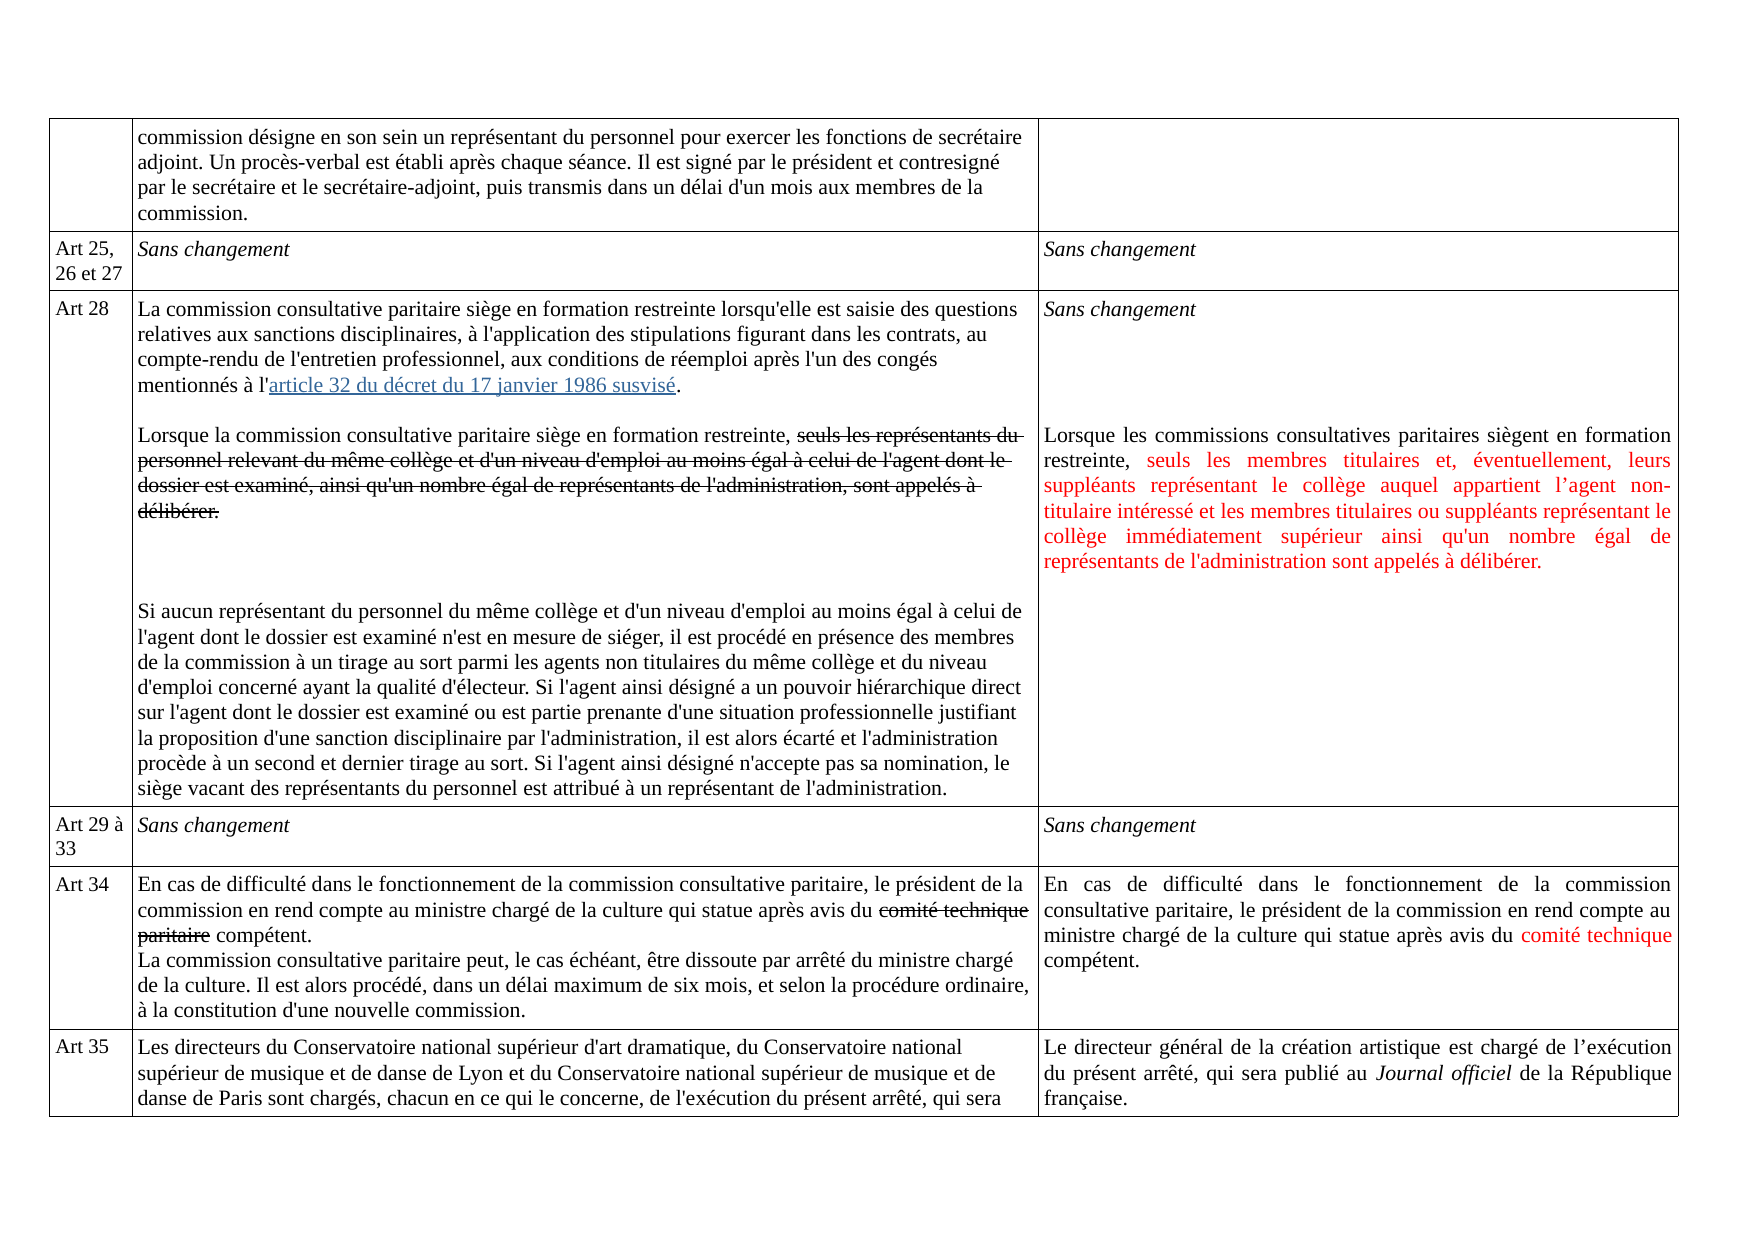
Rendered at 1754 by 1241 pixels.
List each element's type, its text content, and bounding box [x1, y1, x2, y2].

table_cell Sans changement [1039, 232, 1678, 290]
table_cell [50, 119, 132, 231]
table_cell Le directeur général de la création artistique est chargé de l’exécution du présent arrêté, qui sera publié au Journal officiel de la République française. [1039, 1030, 1678, 1116]
table_cell Sans changement [133, 807, 1038, 866]
table_cell Art 34 [50, 867, 132, 1028]
table_cell La commission consultative paritaire siège en formation restreinte lorsqu'elle est saisie des questions relatives aux sanctions disciplinaires, à l'application des stipulations figurant dans les contrats, au compte-rendu de l'entretien professionnel, aux conditions de réemploi après l'un des congés mentionnés à l'article 32 du décret du 17 janvier 1986 susvisé. Lorsque la commission consultative paritaire siège en formation restreinte, seuls les représentants du personnel relevant du même collège et d'un niveau d'emploi au moins égal à celui de l'agent dont le dossier est examiné, ainsi qu'un nombre égal de représentants de l'administration, sont appelés à délibérer. Si aucun représentant du personnel du même collège et d'un niveau d'emploi au moins égal à celui de l'agent dont le dossier est examiné n'est en mesure de siéger, il est procédé en présence des membres de la commission à un tirage au sort parmi les agents non titulaires du même collège et du niveau d'emploi concerné ayant la qualité d'électeur. Si l'agent ainsi désigné a un pouvoir hiérarchique direct sur l'agent dont le dossier est examiné ou est partie prenante d'une situation professionnelle justifiant la proposition d'une sanction disciplinaire par l'administration, il est alors écarté et l'administration procède à un second et dernier tirage au sort. Si l'agent ainsi désigné n'accepte pas sa nomination, le siège vacant des représentants du personnel est attribué à un représentant de l'administration. [133, 291, 1038, 806]
table_cell Art 28 [50, 291, 132, 806]
table_cell Sans changement [133, 232, 1038, 290]
table_cell Art 29 à 33 [50, 807, 132, 866]
table_cell En cas de difficulté dans le fonctionnement de la commission consultative paritaire, le président de la commission en rend compte au ministre chargé de la culture qui statue après avis du comité technique paritaire compétent. La commission consultative paritaire peut, le cas échéant, être dissoute par arrêté du ministre chargé de la culture. Il est alors procédé, dans un délai maximum de six mois, et selon la procédure ordinaire, à la constitution d'une nouvelle commission. [133, 867, 1038, 1028]
table_cell [1039, 119, 1678, 231]
table_cell Sans changement [1039, 807, 1678, 866]
table_cell Sans changement Lorsque les commissions consultatives paritaires siègent en formation restreinte, seuls les membres titulaires et, éventuellement, leurs suppléants représentant le collège auquel appartient l’agent non-titulaire intéressé et les membres titulaires ou suppléants représentant le collège immédiatement supérieur ainsi qu'un nombre égal de représentants de l'administration sont appelés à délibérer. [1039, 291, 1678, 806]
table_cell Les directeurs du Conservatoire national supérieur d'art dramatique, du Conservatoire national supérieur de musique et de danse de Lyon et du Conservatoire national supérieur de musique et de danse de Paris sont chargés, chacun en ce qui le concerne, de l'exécution du présent arrêté, qui sera [133, 1030, 1038, 1116]
table_cell commission désigne en son sein un représentant du personnel pour exercer les fonctions de secrétaire adjoint. Un procès-verbal est établi après chaque séance. Il est signé par le président et contresigné par le secrétaire et le secrétaire-adjoint, puis transmis dans un délai d'un mois aux membres de la commission. [133, 119, 1038, 231]
table_cell Art 25, 26 et 27 [50, 232, 132, 290]
table_cell En cas de difficulté dans le fonctionnement de la commission consultative paritaire, le président de la commission en rend compte au ministre chargé de la culture qui statue après avis du comité technique compétent. [1039, 867, 1678, 1028]
table_cell Art 35 [50, 1030, 132, 1116]
